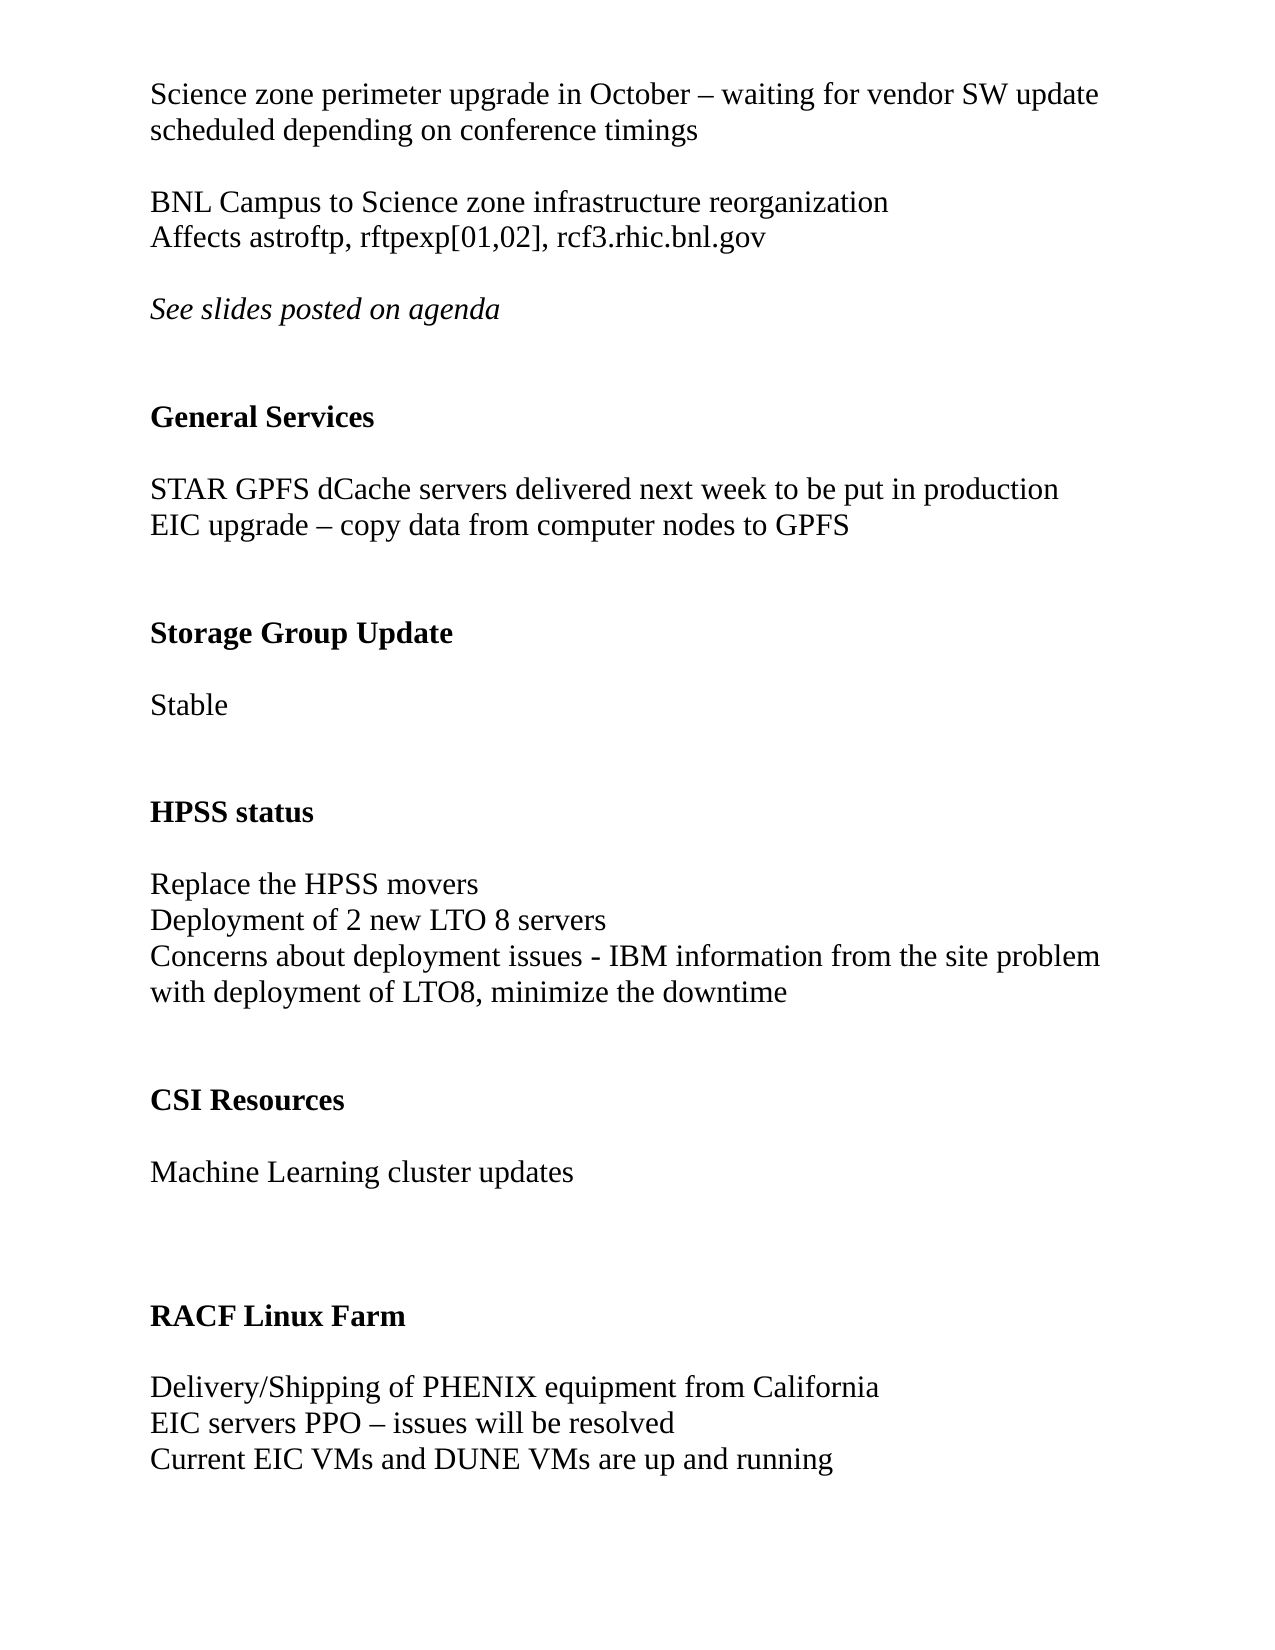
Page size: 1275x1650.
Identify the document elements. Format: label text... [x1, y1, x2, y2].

text Current EIC VMs and DUNE VMs are up and running [150, 1441, 1125, 1477]
text EIC upgrade – copy data from computer nodes to GPFS [150, 506, 1125, 542]
text EIC servers PPO – issues will be resolved [150, 1405, 1125, 1441]
text General Services [150, 398, 1125, 434]
text STAR GPFS dCache servers delivered next week to be put in production [150, 470, 1125, 506]
text RACF Linux Farm [150, 1297, 1125, 1333]
text Storage Group Update [150, 614, 1125, 650]
text Stable [150, 686, 1125, 722]
text Concerns about deployment issues - IBM information from the site problem with deployment of LTO8, minimize the downtime [150, 937, 1125, 1009]
text Replace the HPSS movers [150, 866, 1125, 902]
text BNL Campus to Science zone infrastructure reorganization [150, 183, 1125, 219]
text Science zone perimeter upgrade in October – waiting for vendor SW update scheduled depending on conference timings [150, 75, 1125, 147]
text Machine Learning cluster updates [150, 1153, 1125, 1189]
text See slides posted on agenda [150, 291, 1125, 327]
text HPSS status [150, 794, 1125, 830]
text Deployment of 2 new LTO 8 servers [150, 902, 1125, 937]
text CSI Resources [150, 1081, 1125, 1117]
text Affects astroftp, rftpexp[01,02], rcf3.rhic.bnl.gov [150, 219, 1125, 255]
text Delivery/Shipping of PHENIX equipment from California [150, 1369, 1125, 1405]
